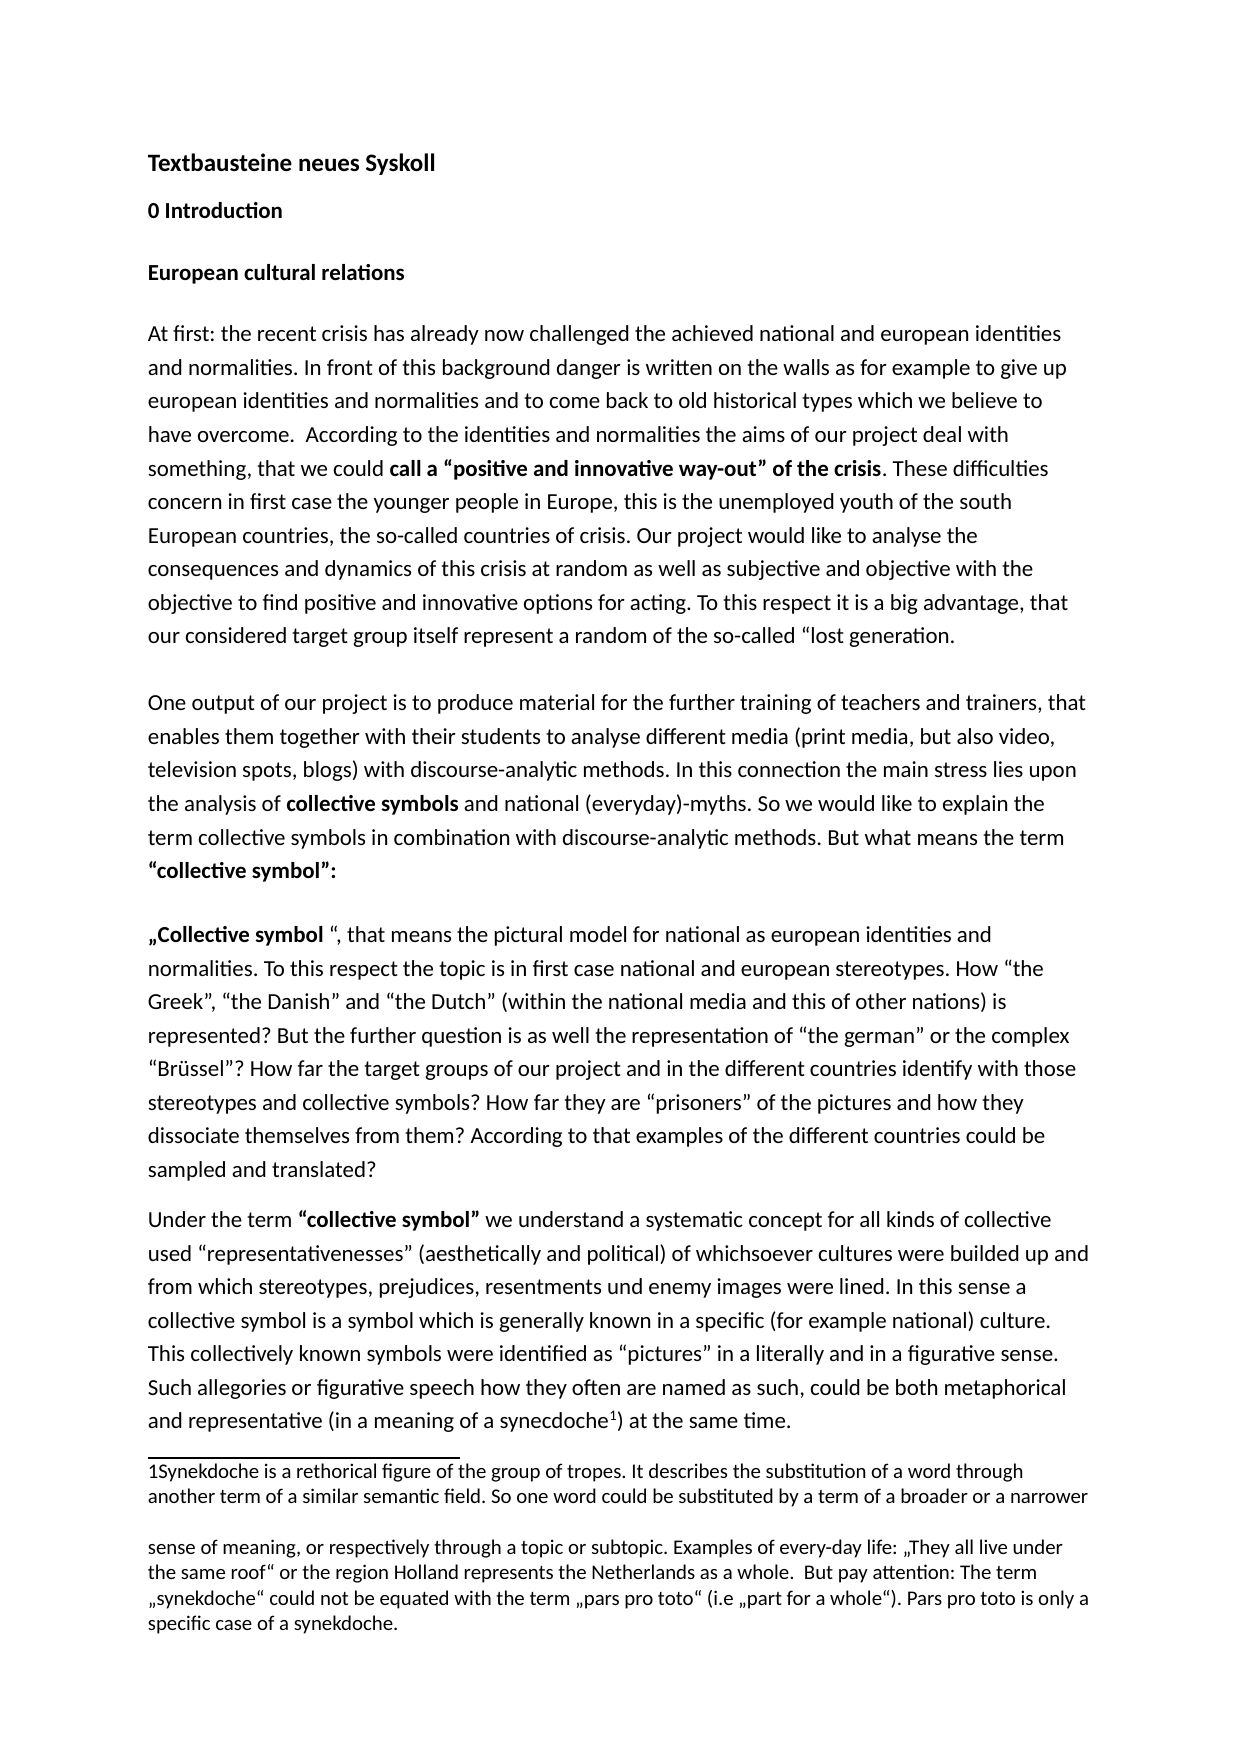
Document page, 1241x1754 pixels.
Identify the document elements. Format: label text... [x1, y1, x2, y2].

text 0 Introduction [148, 197, 1093, 224]
text European cultural relations [148, 258, 1093, 286]
text sense of meaning, or respectively through a topic or subtopic. Examples of every-day life: „They all live under the same roof“ or the region Holland represents the Netherlands as a whole. But pay attention: The term „synekdoche“ could not be equated with the term „pars pro toto“ (i.e „part for a whole“). Pars pro toto is only a specific case of a synekdoche. [148, 1534, 1093, 1636]
text One output of our project is to produce material for the further training of teachers and trainers, that enables them together with their students to analyse different media (print media, but also video, television spots, blogs) with discourse-analytic methods. In this connection the main stress lies upon the analysis of collective symbols and national (everyday)-myths. So we would like to explain the term collective symbols in combination with discourse-analytic methods. But what means the term “collective symbol”: [148, 688, 1093, 884]
text Under the term “collective symbol” we understand a systematic concept for all kinds of collective used “representativenesses” (aesthetically and political) of whichsoever cultures were builded up and from which stereotypes, prejudices, resentments und enemy images were lined. In this sense a collective symbol is a symbol which is generally known in a specific (for example national) culture. This collectively known symbols were identified as “pictures” in a literally and in a figurative sense. Such allegories or figurative speech how they often are named as such, could be both metaphorical and representative (in a meaning of a synecdoche) at the same time. [148, 1205, 1093, 1435]
text Textbausteine neues Syskoll [148, 148, 1093, 178]
text At first: the recent crisis has already now challenged the achieved national and european identities and normalities. In front of this background danger is written on the walls as for example to give up european identities and normalities and to come back to old historical types which we believe to have overcome. According to the identities and normalities the aims of our project deal with something, that we could call a “positive and innovative way-out” of the crisis. These difficulties concern in first case the younger people in Europe, this is the unemployed youth of the south European countries, the so-called countries of crisis. Our project would like to analyse the consequences and dynamics of this crisis at random as well as subjective and objective with the objective to find positive and innovative options for acting. To this respect it is a big advantage, that our considered target group itself represent a random of the so-called “lost generation. [148, 319, 1093, 649]
text „Collective symbol “, that means the pictural model for national as european identities and normalities. To this respect the topic is in first case national and european stereotypes. How “the Greek”, “the Danish” and “the Dutch” (within the national media and this of other nations) is represented? But the further question is as well the representation of “the german” or the complex “Brüssel”? How far the target groups of our project and in the different countries identify with those stereotypes and collective symbols? How far they are “prisoners” of the pictures and how they dissociate themselves from them? According to that examples of the different countries could be sampled and translated? [148, 920, 1093, 1183]
text Synekdoche is a rethorical figure of the group of tropes. It describes the substitution of a word through another term of a similar semantic field. So one word could be substituted by a term of a broader or a narrower [148, 1458, 1093, 1509]
